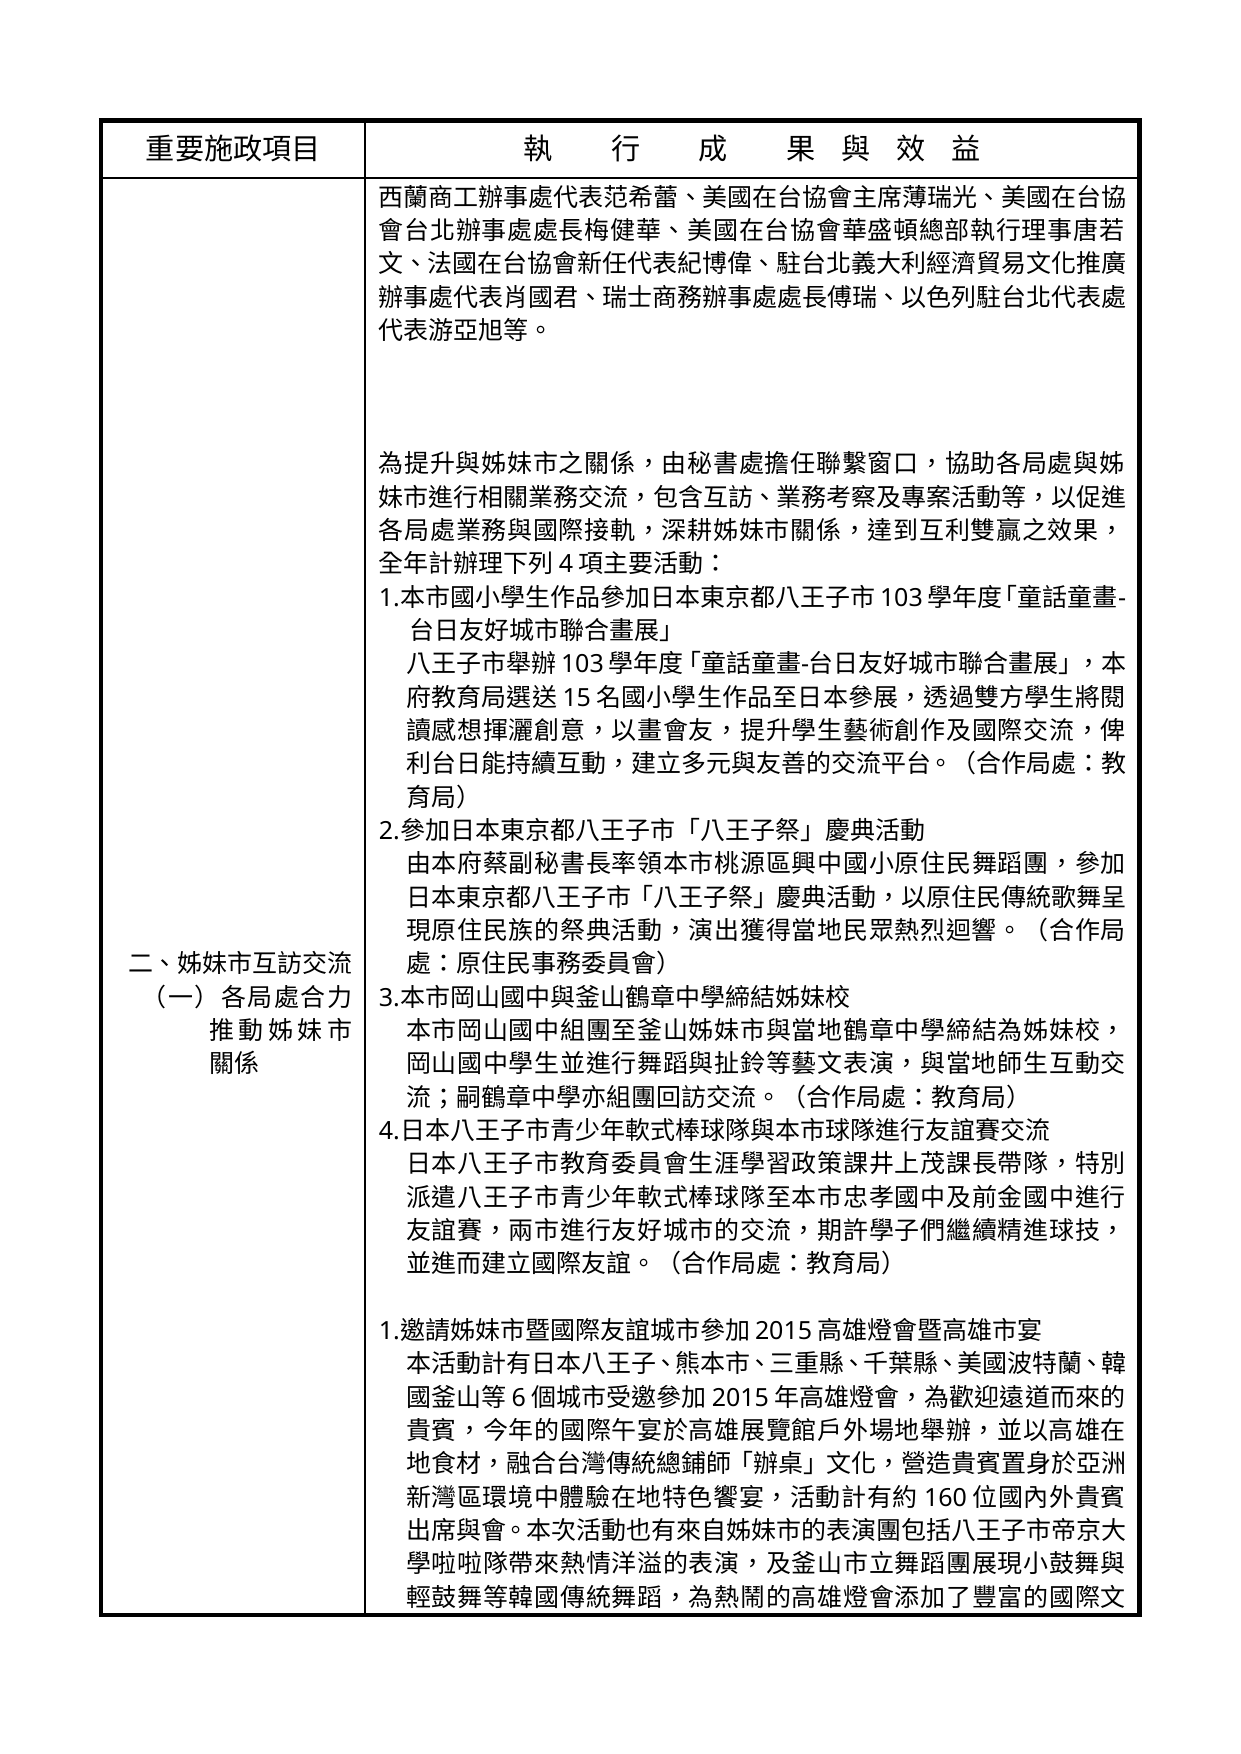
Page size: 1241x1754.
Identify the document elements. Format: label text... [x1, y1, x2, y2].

table_cell 二、姊妹市互訪交流 （一）各局處合力推動姊妹市關係 [103, 179, 364, 1613]
table_header 執 行 成 果 與 效 益 [366, 123, 1137, 177]
table_cell 西蘭商工辦事處代表范希蕾、美國在台協會主席薄瑞光、美國在台協會台北辦事處處長梅健華、美國在台協會華盛頓總部執行理事唐若文、法國在台協會新任代表紀博偉、駐台北義大利經濟貿易文化推廣辦事處代表肖國君、瑞士商務辦事處處長傅瑞、以色列駐台北代表處代表游亞旭等。 為提升與姊妹市之關係，由秘書處擔任聯繫窗口，協助各局處與姊妹市進行相關業務交流，包含互訪、業務考察及專案活動等，以促進各局處業務與國際接軌，深耕姊妹市關係，達到互利雙贏之效果，全年計辦理下列4項主要活動： 1.本市國小學生作品參加日本東京都八王子市103學年度「童話童畫-台日友好城市聯合畫展」 八王子市舉辦103學年度「童話童畫-台日友好城市聯合畫展」，本府教育局選送15名國小學生作品至日本參展，透過雙方學生將閱讀感想揮灑創意，以畫會友，提升學生藝術創作及國際交流，俾利台日能持續互動，建立多元與友善的交流平台。（合作局處：教育局） 2.參加日本東京都八王子市「八王子祭」慶典活動 由本府蔡副秘書長率領本市桃源區興中國小原住民舞蹈團，參加日本東京都八王子市「八王子祭」慶典活動，以原住民傳統歌舞呈現原住民族的祭典活動，演出獲得當地民眾熱烈迴響。（合作局處：原住民事務委員會） 3.本市岡山國中與釜山鶴章中學締結姊妹校 本市岡山國中組團至釜山姊妹市與當地鶴章中學締結為姊妹校，岡山國中學生並進行舞蹈與扯鈴等藝文表演，與當地師生互動交流；嗣鶴章中學亦組團回訪交流。（合作局處：教育局） 4.日本八王子市青少年軟式棒球隊與本市球隊進行友誼賽交流 日本八王子市教育委員會生涯學習政策課井上茂課長帶隊，特別派遣八王子市青少年軟式棒球隊至本市忠孝國中及前金國中進行友誼賽，兩市進行友好城市的交流，期許學子們繼續精進球技，並進而建立國際友誼。（合作局處：教育局） 1.邀請姊妹市暨國際友誼城市參加2015高雄燈會暨高雄市宴 本活動計有日本八王子、熊本市、三重縣、千葉縣、美國波特蘭、韓國釜山等6個城市受邀參加2015年高雄燈會，為歡迎遠道而來的貴賓，今年的國際午宴於高雄展覽館戶外場地舉辦，並以高雄在地食材，融合台灣傳統總鋪師「辦桌」文化，營造貴賓置身於亞洲新灣區環境中體驗在地特色饗宴，活動計有約160位國內外貴賓出席與會。本次活動也有來自姊妹市的表演團包括八王子市帝京大學啦啦隊帶來熱情洋溢的表演，及釜山市立舞蹈團展現小鼓舞與輕鼓舞等韓國傳統舞蹈，為熱鬧的高雄燈會添加了豐富的國際文 [366, 179, 1137, 1613]
table_header 重要施政項目 [103, 123, 364, 177]
